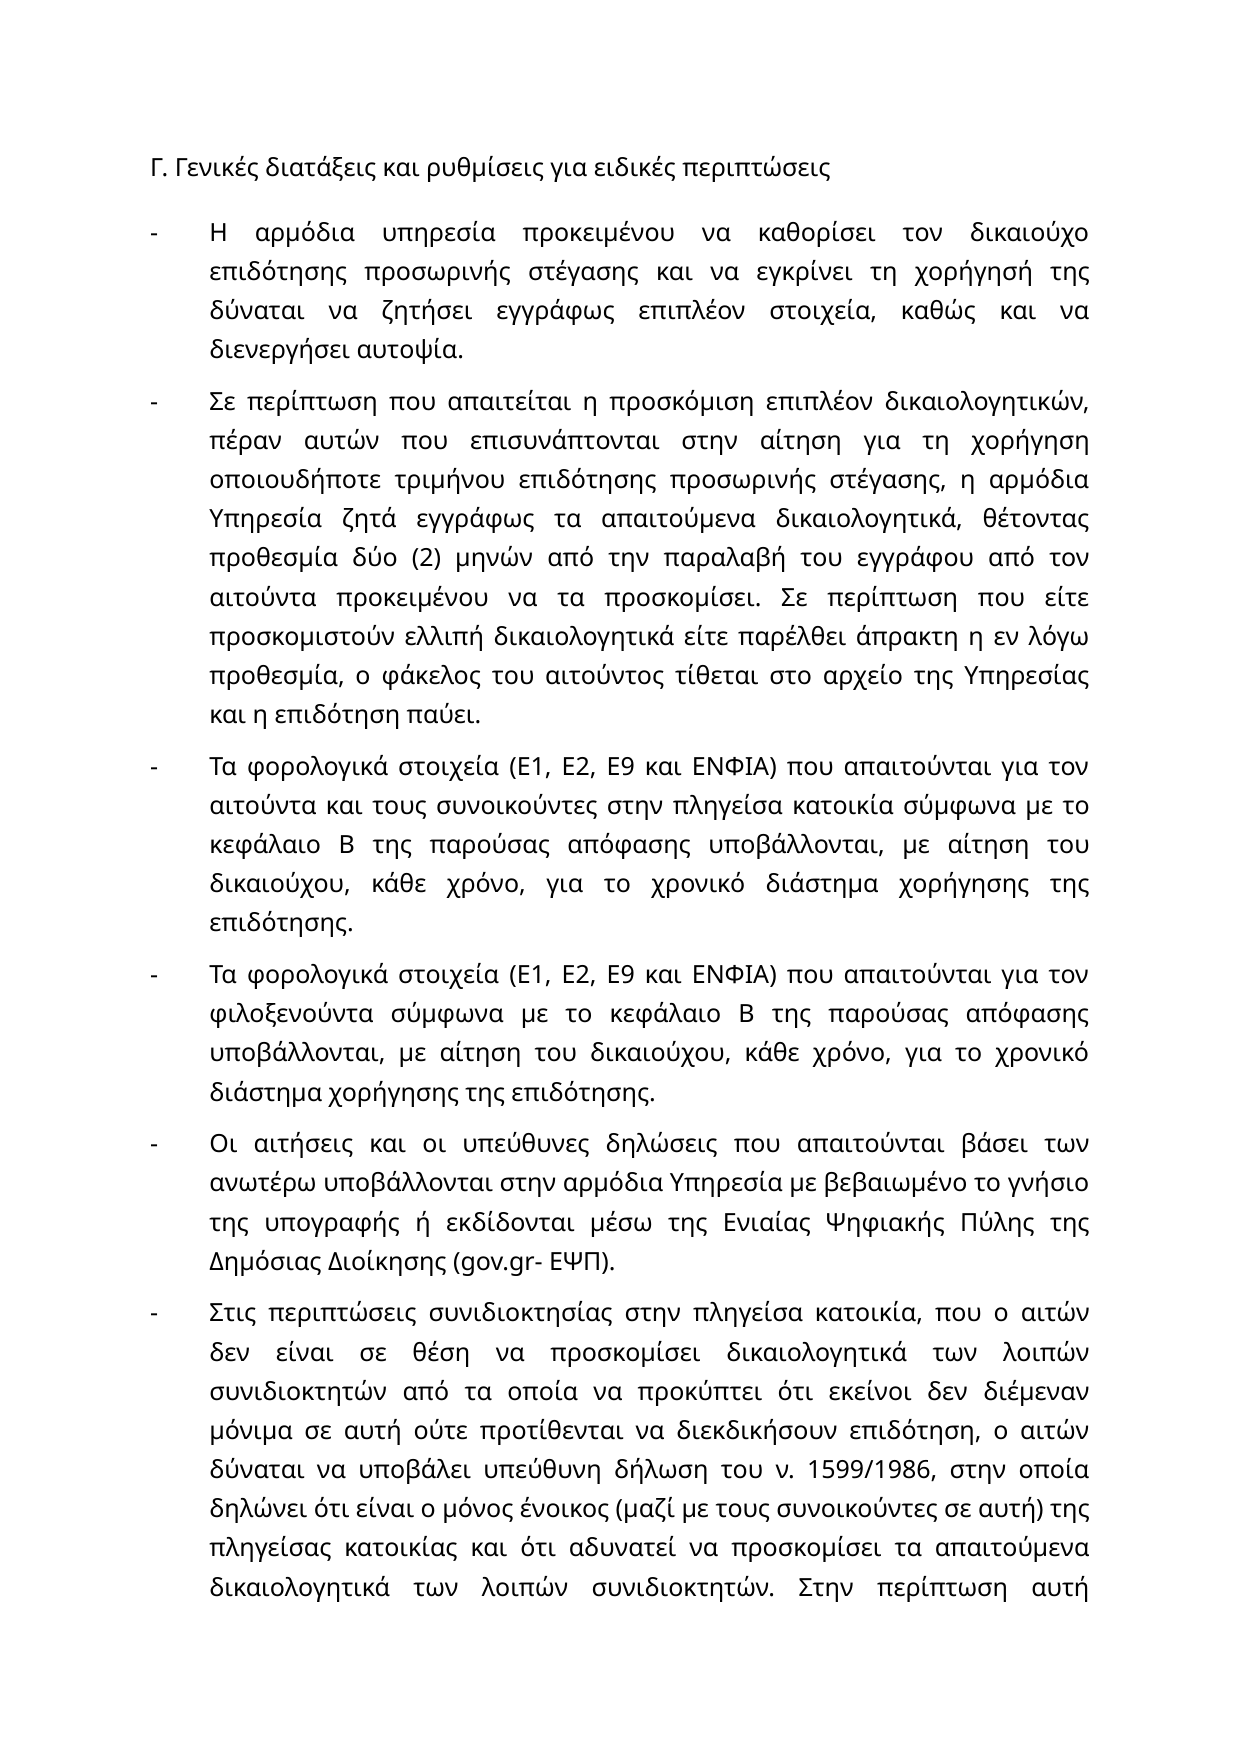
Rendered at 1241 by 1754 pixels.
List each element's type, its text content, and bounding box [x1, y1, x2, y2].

list - Στις περιπτώσεις συνιδιοκτησίας στην πληγείσα κατοικία, που ο αιτών δεν είναι σε θέση να προσκομίσει δικαιολογητικά των λοιπών συνιδιοκτητών από τα οποία να προκύπτει ότι εκείνοι δεν διέμεναν μόνιμα σε αυτή ούτε προτίθενται να διεκδικήσουν επιδότηση, ο αιτών δύναται να υποβάλει υπεύθυνη δήλωση του ν. 1599/1986, στην οποία δηλώνει ότι είναι ο μόνος ένοικος (μαζί με τους συνοικούντες σε αυτή) της πληγείσας κατοικίας και ότι αδυνατεί να προσκομίσει τα απαιτούμενα δικαιολογητικά των λοιπών συνιδιοκτητών. Στην περίπτωση αυτή [150, 1295, 1090, 1603]
list - Τα φορολογικά στοιχεία (Ε1, Ε2, Ε9 και ΕΝΦΙΑ) που απαιτούνται για τον φιλοξενούντα σύμφωνα με το κεφάλαιο Β της παρούσας απόφασης υποβάλλονται, με αίτηση του δικαιούχου, κάθε χρόνο, για το χρονικό διάστημα χορήγησης της επιδότησης. [150, 957, 1090, 1108]
list - Σε περίπτωση που απαιτείται η προσκόμιση επιπλέον δικαιολογητικών, πέραν αυτών που επισυνάπτονται στην αίτηση για τη χορήγηση οποιουδήποτε τριμήνου επιδότησης προσωρινής στέγασης, η αρμόδια Υπηρεσία ζητά εγγράφως τα απαιτούμενα δικαιολογητικά, θέτοντας προθεσμία δύο (2) μηνών από την παραλαβή του εγγράφου από τον αιτούντα προκειμένου να τα προσκομίσει. Σε περίπτωση που είτε προσκομιστούν ελλιπή δικαιολογητικά είτε παρέλθει άπρακτη η εν λόγω προθεσμία, ο φάκελος του αιτούντος τίθεται στο αρχείο της Υπηρεσίας και η επιδότηση παύει. [150, 383, 1090, 731]
list - Οι αιτήσεις και οι υπεύθυνες δηλώσεις που απαιτούνται βάσει των ανωτέρω υποβάλλονται στην αρμόδια Υπηρεσία με βεβαιωμένο το γνήσιο της υπογραφής ή εκδίδονται μέσω της Ενιαίας Ψηφιακής Πύλης της Δημόσιας Διοίκησης (gov.gr- ΕΨΠ). [150, 1126, 1090, 1277]
list - Η αρμόδια υπηρεσία προκειμένου να καθορίσει τον δικαιούχο επιδότησης προσωρινής στέγασης και να εγκρίνει τη χορήγησή της δύναται να ζητήσει εγγράφως επιπλέον στοιχεία, καθώς και να διενεργήσει αυτοψία. [150, 214, 1090, 366]
list - Τα φορολογικά στοιχεία (Ε1, Ε2, Ε9 και ΕΝΦΙΑ) που απαιτούνται για τον αιτούντα και τους συνοικούντες στην πληγείσα κατοικία σύμφωνα με το κεφάλαιο Β της παρούσας απόφασης υποβάλλονται, με αίτηση του δικαιούχου, κάθε χρόνο, για το χρονικό διάστημα χορήγησης της επιδότησης. [150, 748, 1090, 939]
text Γ. Γενικές διατάξεις και ρυθμίσεις για ειδικές περιπτώσεις [150, 150, 1090, 184]
